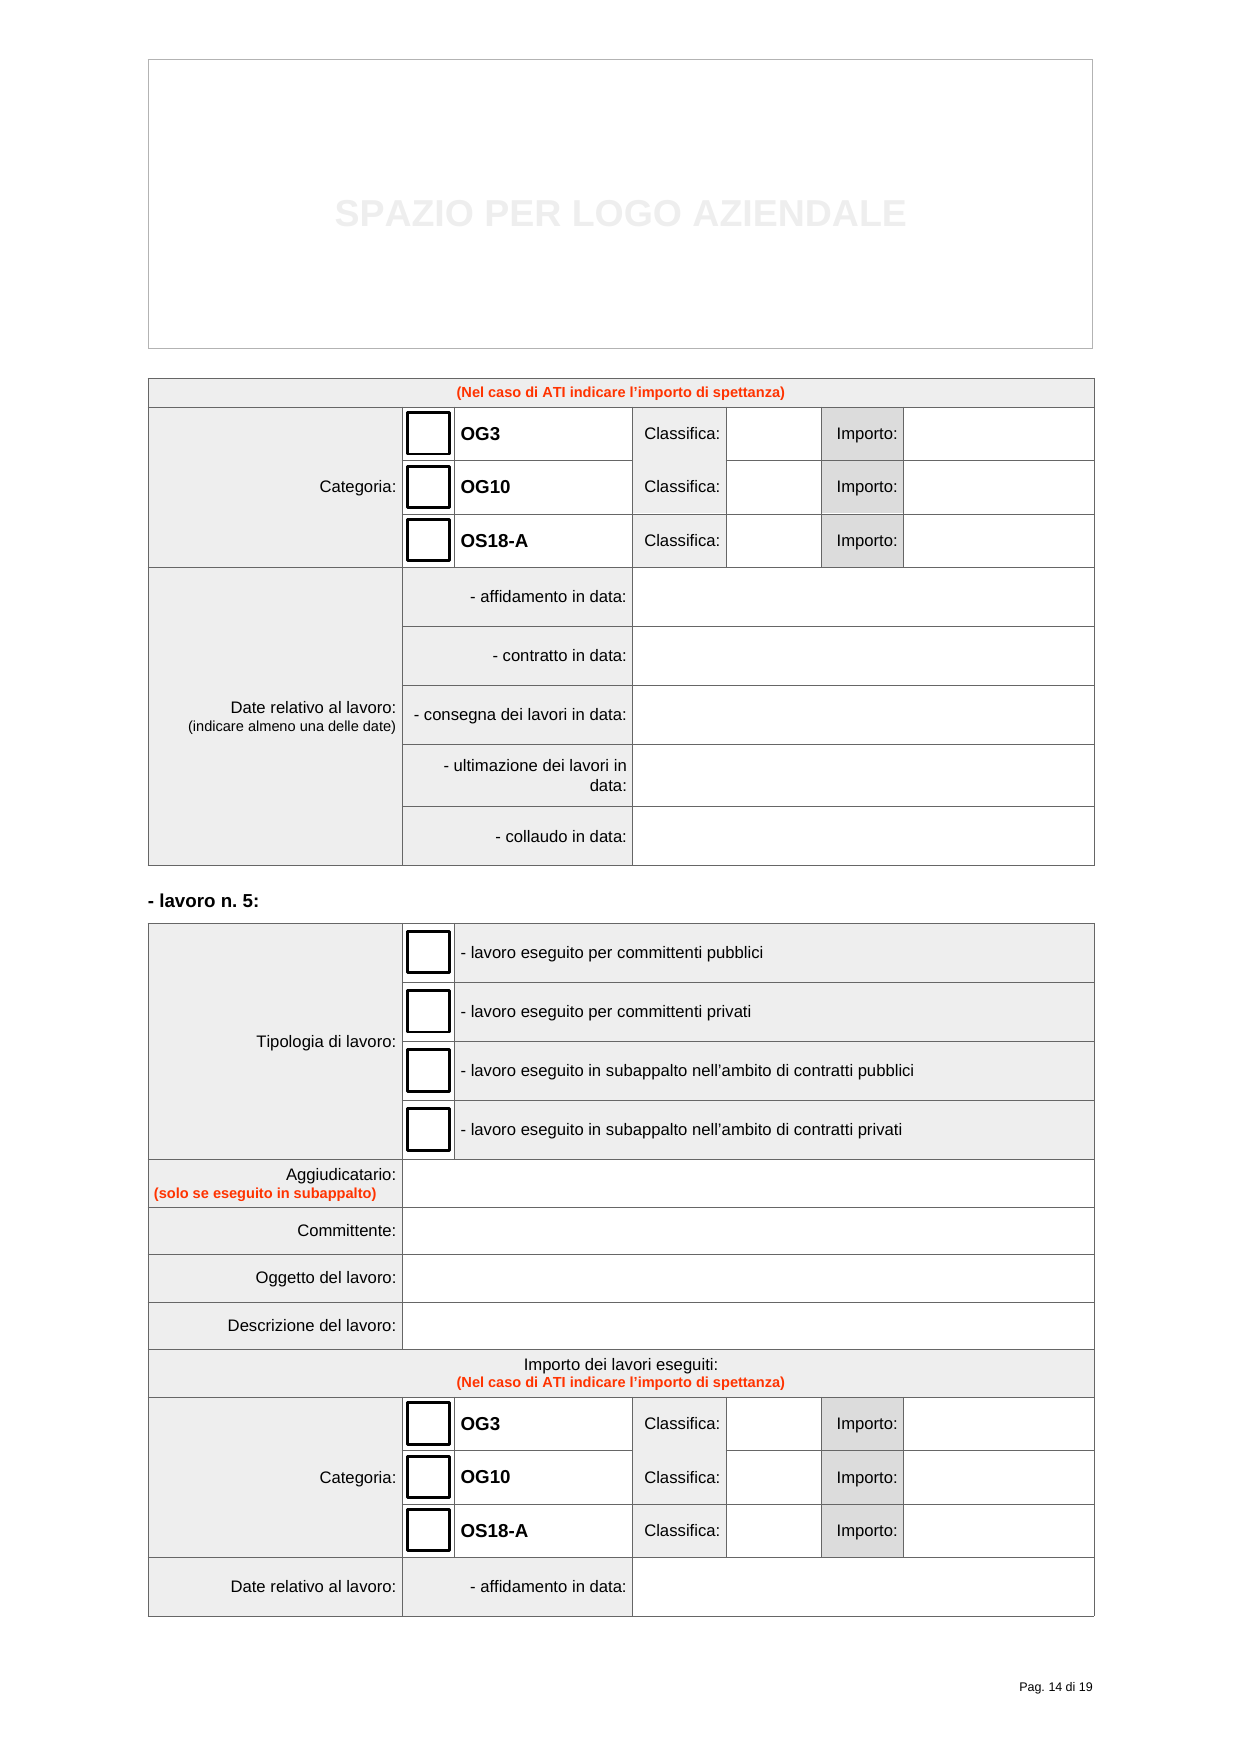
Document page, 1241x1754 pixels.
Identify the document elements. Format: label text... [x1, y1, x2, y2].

table_cell [403, 461, 454, 513]
table_cell OG10 [455, 1451, 632, 1504]
table_cell [904, 1451, 1094, 1504]
table_cell Descrizione del lavoro: [149, 1303, 402, 1349]
table_cell [403, 408, 454, 460]
table_cell Importo: [822, 1505, 903, 1557]
table_cell - lavoro eseguito in subappalto nell’ambito di contratti pubblici [455, 1042, 1094, 1100]
table_cell OG3 [455, 408, 632, 460]
table_cell Classifica: [633, 515, 726, 567]
table_cell [904, 1398, 1094, 1450]
table_cell [727, 1451, 821, 1504]
table_cell Importo: [822, 1398, 903, 1450]
table_cell Classifica: [633, 1398, 726, 1450]
table_cell OS18-A [455, 515, 632, 567]
table_cell - ultimazione dei lavori in data: [403, 745, 632, 806]
table_cell - consegna dei lavori in data: [403, 686, 632, 744]
table_cell Importo: [822, 1451, 903, 1504]
table_cell (Nel caso di ATI indicare l’importo di spettanza) [149, 379, 1094, 407]
table_cell Importo: [822, 461, 903, 513]
table_cell [904, 461, 1094, 513]
table_cell - affidamento in data: [403, 1558, 632, 1616]
table_cell [727, 1505, 821, 1557]
table_cell - contratto in data: [403, 627, 632, 685]
table_cell Aggiudicatario: (solo se eseguito in subappalto) [149, 1160, 402, 1207]
table_cell [727, 461, 821, 513]
text - lavoro n. 5: [148, 889, 1092, 911]
table_cell - lavoro eseguito per committenti privati [455, 983, 1094, 1041]
table_cell Date relativo al lavoro: [149, 1558, 402, 1616]
table_cell - collaudo in data: [403, 807, 632, 865]
table_cell [403, 1451, 454, 1504]
table_cell [403, 1303, 1094, 1349]
table_cell [403, 1398, 454, 1450]
table_cell [904, 408, 1094, 460]
table_cell [403, 1208, 1094, 1254]
table_cell Classifica: [633, 408, 726, 460]
table_cell [403, 1160, 1094, 1207]
table_cell Importo: [822, 515, 903, 567]
table_header - lavoro eseguito per committenti pubblici [455, 924, 1094, 982]
table_cell [403, 1505, 454, 1557]
table_header Tipologia di lavoro: [149, 924, 402, 1159]
table_cell [403, 515, 454, 567]
table_cell OS18-A [455, 1505, 632, 1557]
table_cell Importo dei lavori eseguiti: (Nel caso di ATI indicare l’importo di spettanza) [149, 1350, 1094, 1397]
table_cell [904, 1505, 1094, 1557]
table_cell [633, 1558, 1094, 1616]
table_cell [633, 686, 1094, 744]
table_cell [403, 983, 454, 1041]
table_cell OG3 [455, 1398, 632, 1450]
table_cell Oggetto del lavoro: [149, 1255, 402, 1302]
table_cell Importo: [822, 408, 903, 460]
table_cell [727, 1398, 821, 1450]
table_cell [403, 1101, 454, 1159]
table_cell Classifica: [633, 1450, 726, 1504]
table_cell [727, 515, 821, 567]
table_cell [633, 807, 1094, 865]
table_cell Classifica: [633, 460, 726, 513]
table_cell Classifica: [633, 1505, 726, 1557]
table_cell OG10 [455, 461, 632, 513]
table_cell [403, 1042, 454, 1100]
table_cell Date relativo al lavoro: (indicare almeno una delle date) [149, 568, 402, 865]
table_cell [633, 627, 1094, 685]
table_cell [904, 515, 1094, 567]
table_cell [633, 568, 1094, 626]
table_cell Committente: [149, 1208, 402, 1254]
table_cell Categoria: [149, 1398, 402, 1557]
table_cell [633, 745, 1094, 806]
table_cell [403, 1255, 1094, 1302]
table_cell Categoria: [149, 408, 402, 567]
table_cell [727, 408, 821, 460]
table_header [403, 924, 454, 982]
table_cell - lavoro eseguito in subappalto nell’ambito di contratti privati [455, 1101, 1094, 1159]
table_cell - affidamento in data: [403, 568, 632, 626]
